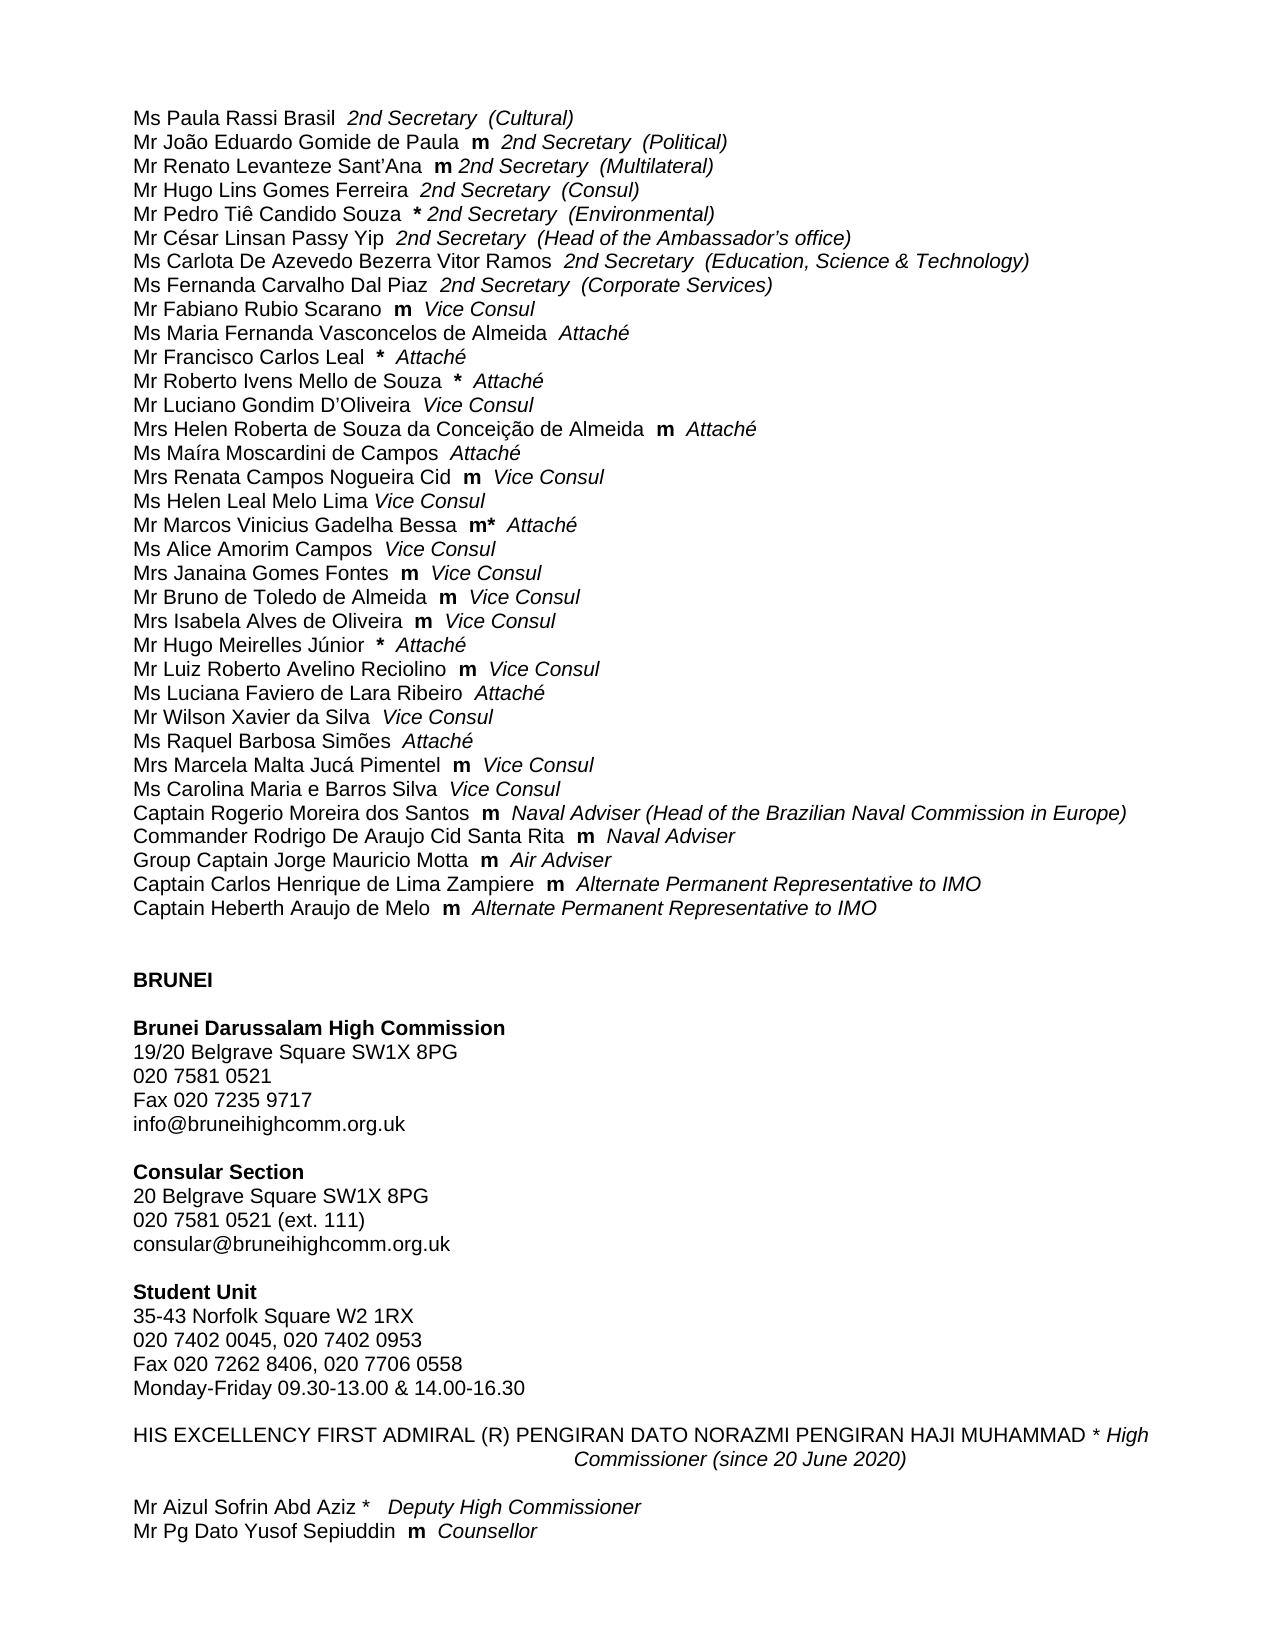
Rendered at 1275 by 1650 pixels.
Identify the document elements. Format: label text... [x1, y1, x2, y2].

text Mr João Eduardo Gomide de Paula m 2nd Secretary (Political) [133, 129, 1181, 153]
text Ms Alice Amorim Campos Vice Consul [133, 537, 1181, 561]
text Mr Renato Levanteze Sant’Ana m 2nd Secretary (Multilateral) [133, 153, 1181, 177]
text Mrs Helen Roberta de Souza da Conceição de Almeida m Attaché [133, 417, 1181, 441]
subtitle Student Unit [133, 1279, 1181, 1303]
text Mr Roberto Ivens Mello de Souza * Attaché [133, 369, 1181, 393]
text HIS EXCELLENCY FIRST ADMIRAL (R) PENGIRAN DATO NORAZMI PENGIRAN HAJI MUHAMMAD * High Commissioner (since 20 June 2020) [133, 1423, 1181, 1471]
text 020 7581 0521 [133, 1064, 1181, 1088]
text Mr Luciano Gondim D’Oliveira Vice Consul [133, 393, 1181, 417]
text Mr César Linsan Passy Yip 2nd Secretary (Head of the Ambassador’s office) [133, 225, 1181, 249]
text Mr Wilson Xavier da Silva Vice Consul [133, 704, 1181, 728]
text Mrs Marcela Malta Jucá Pimentel m Vice Consul [133, 752, 1181, 776]
text Ms Carolina Maria e Barros Silva Vice Consul [133, 776, 1181, 800]
text Fax 020 7262 8406, 020 7706 0558 [133, 1351, 1181, 1375]
subtitle Consular Section [133, 1160, 1181, 1184]
text Ms Maíra Moscardini de Campos Attaché [133, 441, 1181, 465]
text Ms Luciana Faviero de Lara Ribeiro Attaché [133, 681, 1181, 704]
text Mr Luiz Roberto Avelino Reciolino m Vice Consul [133, 657, 1181, 681]
text 020 7402 0045, 020 7402 0953 [133, 1327, 1181, 1351]
text Ms Paula Rassi Brasil 2nd Secretary (Cultural) [133, 106, 1181, 129]
text Mrs Renata Campos Nogueira Cid m Vice Consul [133, 465, 1181, 489]
text 20 Belgrave Square SW1X 8PG [133, 1184, 1181, 1208]
text Group Captain Jorge Mauricio Motta m Air Adviser [133, 848, 1181, 872]
text Ms Maria Fernanda Vasconcelos de Almeida Attaché [133, 321, 1181, 345]
text consular@bruneihighcomm.org.uk [133, 1232, 1181, 1256]
text Mr Fabiano Rubio Scarano m Vice Consul [133, 297, 1181, 321]
text Ms Fernanda Carvalho Dal Piaz 2nd Secretary (Corporate Services) [133, 273, 1181, 297]
subtitle BRUNEI [133, 968, 1181, 992]
text Mr Aizul Sofrin Abd Aziz * Deputy High Commissioner [133, 1495, 1181, 1519]
text Commander Rodrigo De Araujo Cid Santa Rita m Naval Adviser [133, 824, 1181, 848]
text Ms Carlota De Azevedo Bezerra Vitor Ramos 2nd Secretary (Education, Science & Technology) [133, 249, 1181, 273]
text Ms Raquel Barbosa Simões Attaché [133, 728, 1181, 752]
text Captain Carlos Henrique de Lima Zampiere m Alternate Permanent Representative to IMO [133, 872, 1181, 896]
text Mrs Janaina Gomes Fontes m Vice Consul [133, 561, 1181, 585]
text Mr Marcos Vinicius Gadelha Bessa m* Attaché [133, 513, 1181, 537]
text Mr Bruno de Toledo de Almeida m Vice Consul [133, 585, 1181, 609]
text Mrs Isabela Alves de Oliveira m Vice Consul [133, 609, 1181, 633]
text Mr Francisco Carlos Leal * Attaché [133, 345, 1181, 369]
text Mr Pg Dato Yusof Sepiuddin m Counsellor [133, 1519, 1181, 1543]
text Captain Rogerio Moreira dos Santos m Naval Adviser (Head of the Brazilian Naval Commission in Europe) [133, 800, 1181, 824]
text 19/20 Belgrave Square SW1X 8PG [133, 1040, 1181, 1064]
text 35-43 Norfolk Square W2 1RX [133, 1303, 1181, 1327]
text Mr Hugo Meirelles Júnior * Attaché [133, 633, 1181, 657]
text Mr Pedro Tiê Candido Souza * 2nd Secretary (Environmental) [133, 201, 1181, 225]
text Ms Helen Leal Melo Lima Vice Consul [133, 489, 1181, 513]
text Captain Heberth Araujo de Melo m Alternate Permanent Representative to IMO [133, 896, 1181, 920]
text 020 7581 0521 (ext. 111) [133, 1208, 1181, 1232]
text info@bruneihighcomm.org.uk [133, 1112, 1181, 1136]
text Fax 020 7235 9717 [133, 1088, 1181, 1112]
subtitle Brunei Darussalam High Commission [133, 1016, 1181, 1040]
text Mr Hugo Lins Gomes Ferreira 2nd Secretary (Consul) [133, 177, 1181, 201]
text Monday-Friday 09.30-13.00 & 14.00-16.30 [133, 1375, 1181, 1399]
